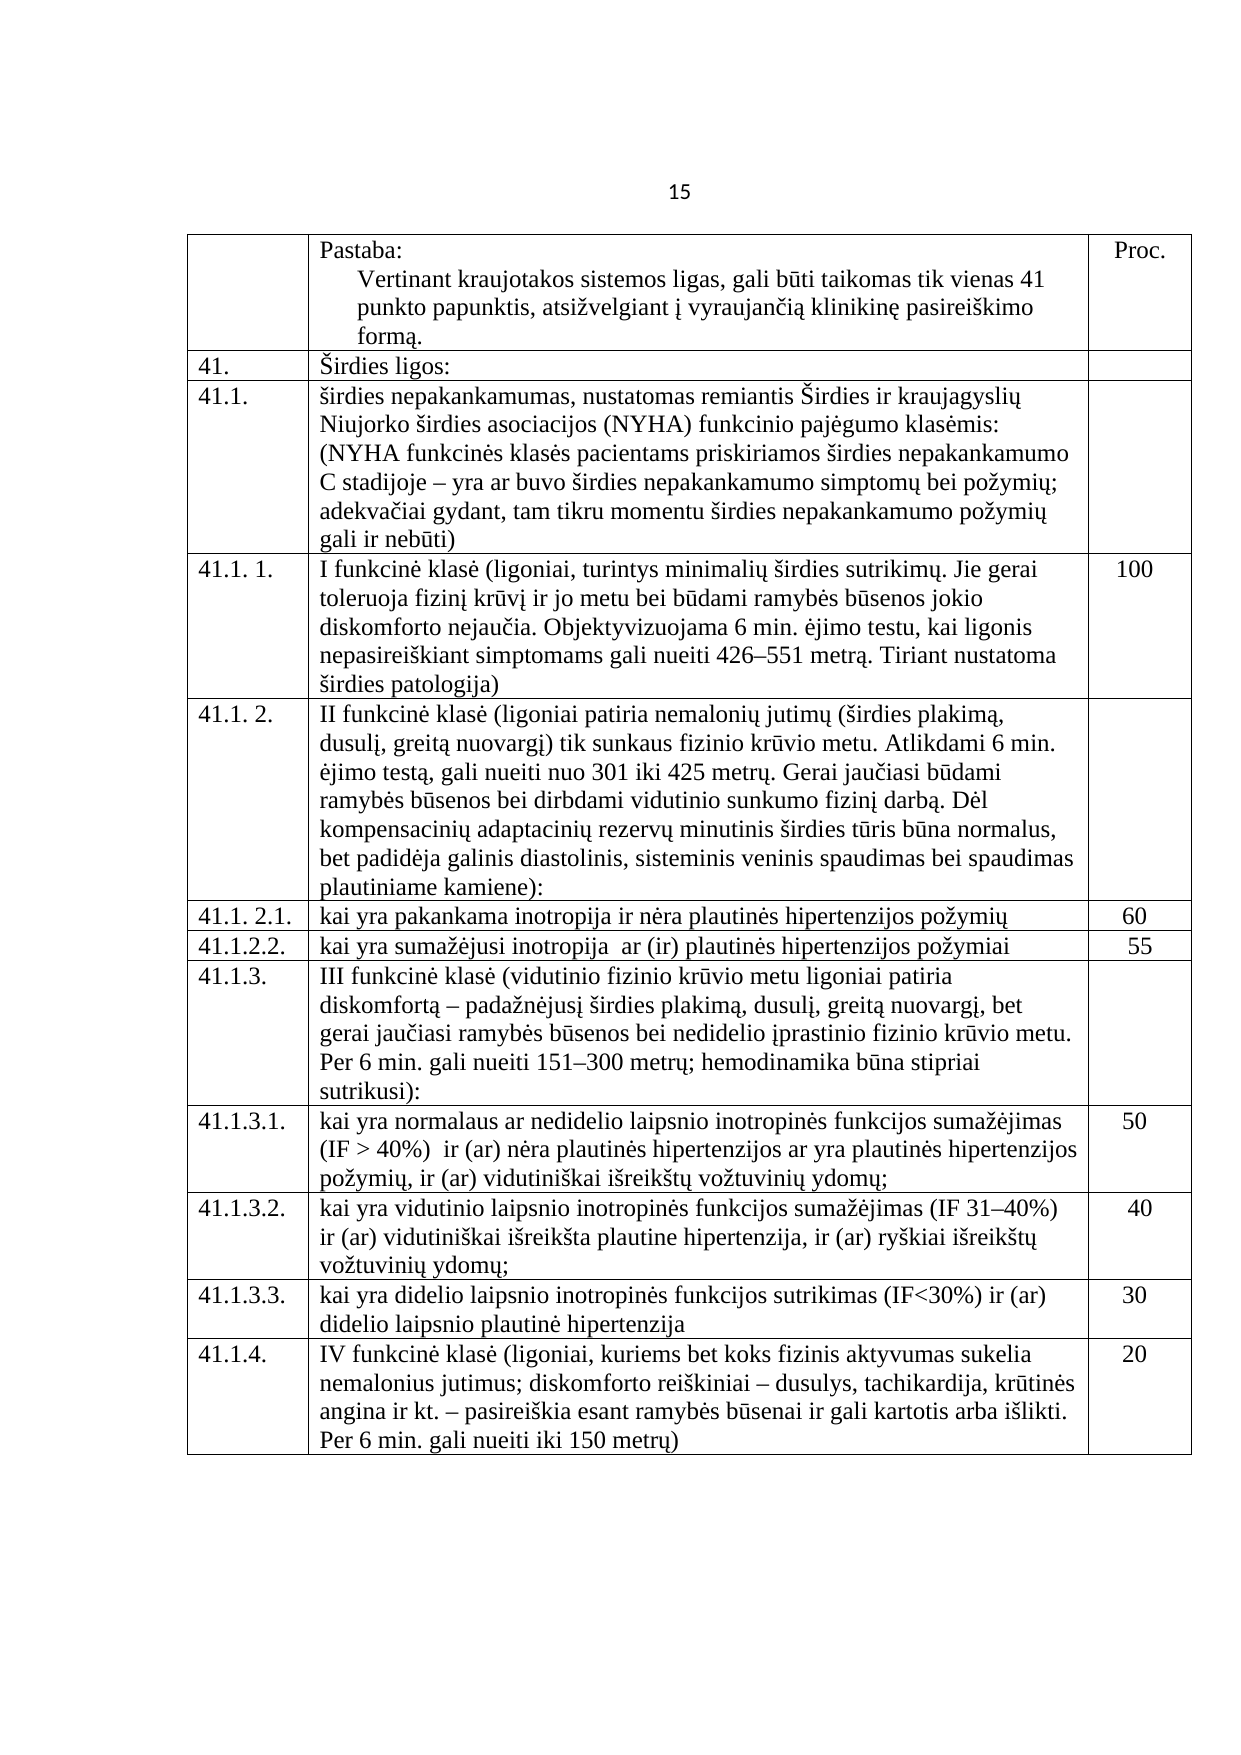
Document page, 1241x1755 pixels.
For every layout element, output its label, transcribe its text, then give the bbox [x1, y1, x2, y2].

table_cell 41.1. 2.1. [188, 901, 308, 930]
table_header Pastaba: Vertinant kraujotakos sistemos ligas, gali būti taikomas tik vienas 41 punkto papunktis, atsižvelgiant į vyraujančią klinikinę pasireiškimo formą. [309, 235, 1088, 350]
table_cell kai yra normalaus ar nedidelio laipsnio inotropinės funkcijos sumažėjimas (IF > 40%) ir (ar) nėra plautinės hipertenzijos ar yra plautinės hipertenzijos požymių, ir (ar) vidutiniškai išreikštų vožtuvinių ydomų; [309, 1106, 1088, 1192]
table_cell Širdies ligos: [309, 351, 1088, 380]
table_cell IV funkcinė klasė (ligoniai, kuriems bet koks fizinis aktyvumas sukelia nemalonius jutimus; diskomforto reiškiniai – dusulys, tachikardija, krūtinės angina ir kt. – pasireiškia esant ramybės būsenai ir gali kartotis arba išlikti. Per 6 min. gali nueiti iki 150 metrų) [309, 1339, 1088, 1454]
table_cell I funkcinė klasė (ligoniai, turintys minimalių širdies sutrikimų. Jie gerai toleruoja fizinį krūvį ir jo metu bei būdami ramybės būsenos jokio diskomforto nejaučia. Objektyvizuojama 6 min. ėjimo testu, kai ligonis nepasireiškiant simptomams gali nueiti 426–551 metrą. Tiriant nustatoma širdies patologija) [309, 554, 1088, 698]
table_cell II funkcinė klasė (ligoniai patiria nemalonių jutimų (širdies plakimą, dusulį, greitą nuovargį) tik sunkaus fizinio krūvio metu. Atlikdami 6 min. ėjimo testą, gali nueiti nuo 301 iki 425 metrų. Gerai jaučiasi būdami ramybės būsenos bei dirbdami vidutinio sunkumo fizinį darbą. Dėl kompensacinių adaptacinių rezervų minutinis širdies tūris būna normalus, bet padidėja galinis diastolinis, sisteminis veninis spaudimas bei spaudimas plautiniame kamiene): [309, 699, 1088, 900]
table_cell 41.1. [188, 381, 308, 553]
table_cell 41.1.3.3. [188, 1280, 308, 1338]
table_cell [1089, 381, 1191, 553]
table_cell širdies nepakankamumas, nustatomas remiantis Širdies ir kraujagyslių Niujorko širdies asociacijos (NYHA) funkcinio pajėgumo klasėmis: (NYHA funkcinės klasės pacientams priskiriamos širdies nepakankamumo C stadijoje – yra ar buvo širdies nepakankamumo simptomų bei požymių; adekvačiai gydant, tam tikru momentu širdies nepakankamumo požymių gali ir nebūti) [309, 381, 1088, 553]
table_cell kai yra didelio laipsnio inotropinės funkcijos sutrikimas (IF<30%) ir (ar) didelio laipsnio plautinė hipertenzija [309, 1280, 1088, 1338]
table_cell 41.1.4. [188, 1339, 308, 1454]
table_cell kai yra vidutinio laipsnio inotropinės funkcijos sumažėjimas (IF 31–40%) ir (ar) vidutiniškai išreikšta plautine hipertenzija, ir (ar) ryškiai išreikštų vožtuvinių ydomų; [309, 1193, 1088, 1279]
table_cell 60 [1089, 901, 1191, 930]
table_cell 41.1.2.2. [188, 931, 308, 960]
table_cell 20 [1089, 1339, 1191, 1454]
table_cell 50 [1089, 1106, 1191, 1192]
table_cell 41.1. 1. [188, 554, 308, 698]
table_cell [1089, 699, 1191, 900]
table_cell 55 [1089, 931, 1191, 960]
table_cell [1089, 351, 1191, 380]
table_cell 41.1.3.2. [188, 1193, 308, 1279]
table_cell 100 [1089, 554, 1191, 698]
table_cell 41.1.3. [188, 961, 308, 1105]
table_cell 30 [1089, 1280, 1191, 1338]
table_cell kai yra pakankama inotropija ir nėra plautinės hipertenzijos požymių [309, 901, 1088, 930]
table_cell 41.1.3.1. [188, 1106, 308, 1192]
table_cell 41. [188, 351, 308, 380]
table_cell [1089, 961, 1191, 1105]
table_header Proc. [1089, 235, 1191, 350]
table_cell kai yra sumažėjusi inotropija ar (ir) plautinės hipertenzijos požymiai [309, 931, 1088, 960]
table_cell 40 [1089, 1193, 1191, 1279]
table_cell 41.1. 2. [188, 699, 308, 900]
table_cell III funkcinė klasė (vidutinio fizinio krūvio metu ligoniai patiria diskomfortą – padažnėjusį širdies plakimą, dusulį, greitą nuovargį, bet gerai jaučiasi ramybės būsenos bei nedidelio įprastinio fizinio krūvio metu. Per 6 min. gali nueiti 151–300 metrų; hemodinamika būna stipriai sutrikusi): [309, 961, 1088, 1105]
table_header [188, 235, 308, 350]
